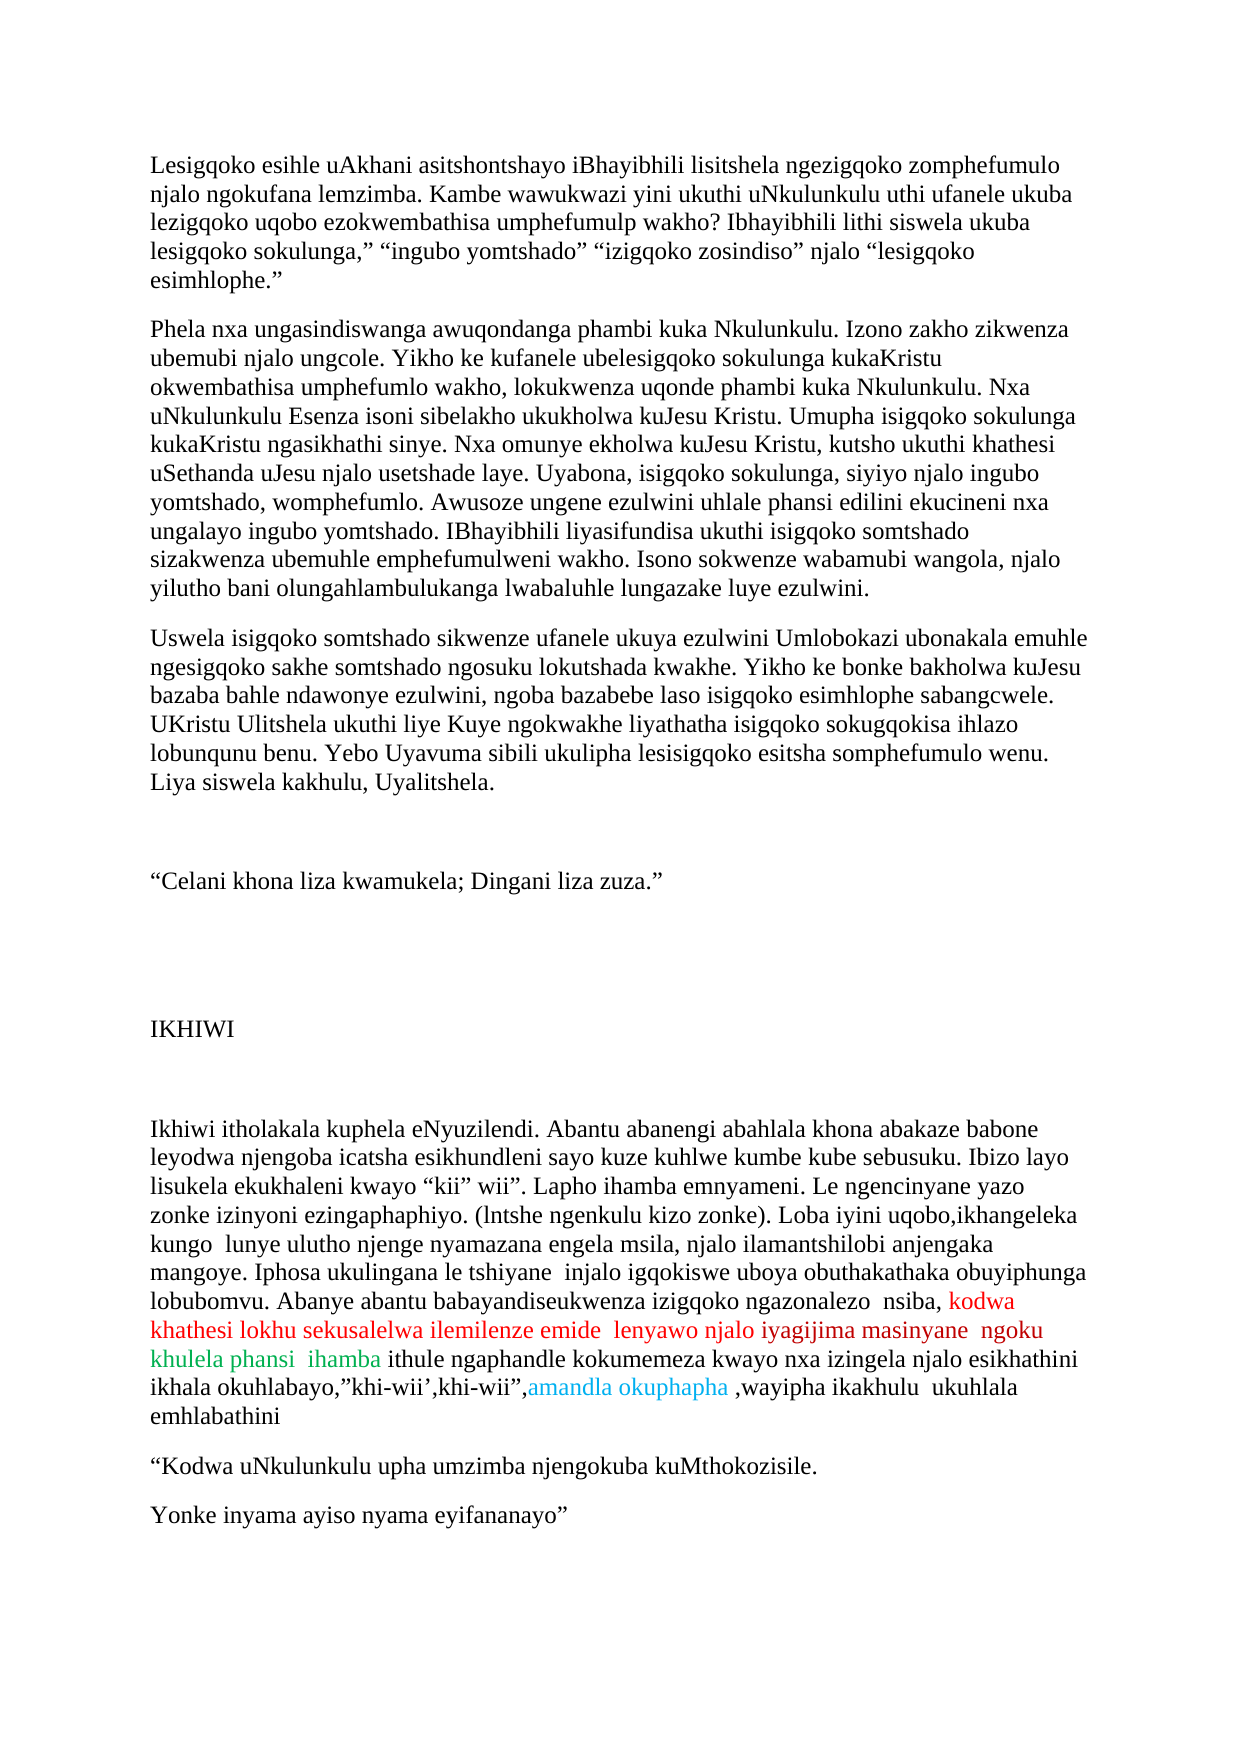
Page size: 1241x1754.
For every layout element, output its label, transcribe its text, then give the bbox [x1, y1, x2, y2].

text Lesigqoko esihle uAkhani asitshontshayo iBhayibhili lisitshela ngezigqoko zomphefumulo njalo ngokufana lemzimba. Kambe wawukwazi yini ukuthi uNkulunkulu uthi ufanele ukuba lezigqoko uqobo ezokwembathisa umphefumulp wakho? Ibhayibhili lithi siswela ukuba lesigqoko sokulunga,” “ingubo yomtshado” “izigqoko zosindiso” njalo “lesigqoko esimhlophe.” [150, 150, 1090, 294]
text IKHIWI [150, 1014, 1090, 1043]
text Ikhiwi itholakala kuphela eNyuzilendi. Abantu abanengi abahlala khona abakaze babone leyodwa njengoba icatsha esikhundleni sayo kuze kuhlwe kumbe kube sebusuku. Ibizo layo lisukela ekukhaleni kwayo “kii” wii”. Lapho ihamba emnyameni. Le ngencinyane yazo zonke izinyoni ezingaphaphiyo. (lntshe ngenkulu kizo zonke). Loba iyini uqobo,ikhangeleka kungo lunye ulutho njenge nyamazana engela msila, njalo ilamantshilobi anjengaka mangoye. Iphosa ukulingana le tshiyane injalo igqokiswe uboya obuthakathaka obuyiphunga lobubomvu. Abanye abantu babayandiseukwenza izigqoko ngazonalezo nsiba, kodwa khathesi lokhu sekusalelwa ilemilenze emide lenyawo njalo iyagijima masinyane ngoku khulela phansi ihamba ithule ngaphandle kokumemeza kwayo nxa izingela njalo esikhathini ikhala okuhlabayo,”khi-wii’,khi-wii”,amandla okuphapha ,wayipha ikakhulu ukuhlala emhlabathini [150, 1114, 1090, 1430]
text “Kodwa uNkulunkulu upha umzimba njengokuba kuMthokozisile. [150, 1451, 1090, 1479]
text “Celani khona liza kwamukela; Dingani liza zuza.” [150, 866, 1090, 894]
text Uswela isigqoko somtshado sikwenze ufanele ukuya ezulwini Umlobokazi ubonakala emuhle ngesigqoko sakhe somtshado ngosuku lokutshada kwakhe. Yikho ke bonke bakholwa kuJesu bazaba bahle ndawonye ezulwini, ngoba bazabebe laso isigqoko esimhlophe sabangcwele. UKristu Ulitshela ukuthi liye Kuye ngokwakhe liyathatha isigqoko sokugqokisa ihlazo lobunqunu benu. Yebo Uyavuma sibili ukulipha lesisigqoko esitsha somphefumulo wenu. Liya siswela kakhulu, Uyalitshela. [150, 623, 1090, 795]
text Phela nxa ungasindiswanga awuqondanga phambi kuka Nkulunkulu. Izono zakho zikwenza ubemubi njalo ungcole. Yikho ke kufanele ubelesigqoko sokulunga kukaKristu okwembathisa umphefumlo wakho, lokukwenza uqonde phambi kuka Nkulunkulu. Nxa uNkulunkulu Esenza isoni sibelakho ukukholwa kuJesu Kristu. Umupha isigqoko sokulunga kukaKristu ngasikhathi sinye. Nxa omunye ekholwa kuJesu Kristu, kutsho ukuthi khathesi uSethanda uJesu njalo usetshade laye. Uyabona, isigqoko sokulunga, siyiyo njalo ingubo yomtshado, womphefumlo. Awusoze ungene ezulwini uhlale phansi edilini ekucineni nxa ungalayo ingubo yomtshado. IBhayibhili liyasifundisa ukuthi isigqoko somtshado sizakwenza ubemuhle emphefumulweni wakho. Isono sokwenze wabamubi wangola, njalo yilutho bani olungahlambulukanga lwabaluhle lungazake luye ezulwini. [150, 314, 1090, 602]
text Yonke inyama ayiso nyama eyifananayo” [150, 1500, 1090, 1529]
